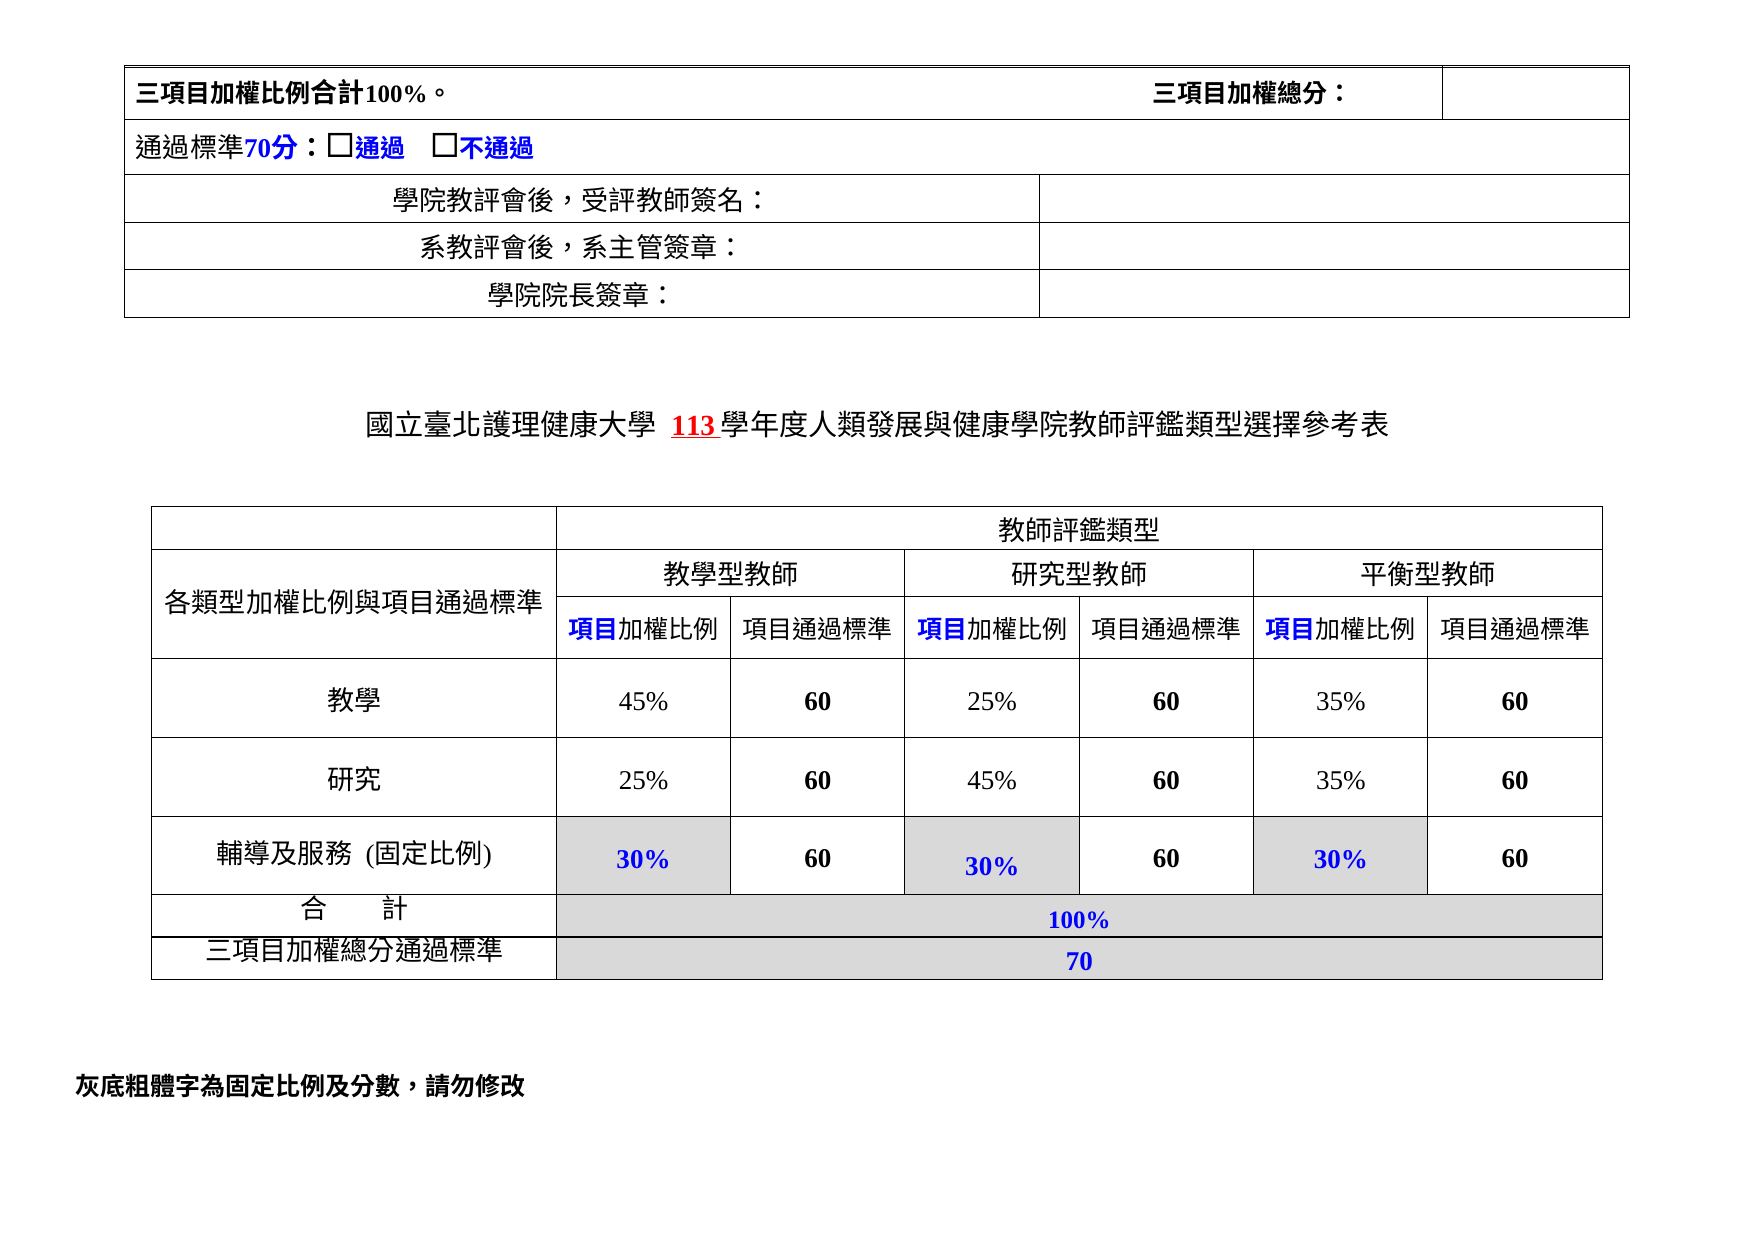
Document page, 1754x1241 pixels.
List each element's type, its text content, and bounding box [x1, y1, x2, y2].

table_cell 30% [557, 817, 730, 894]
table_cell 合 計 [152, 895, 556, 936]
table_cell 輔導及服務 (固定比例) [152, 817, 556, 894]
table_cell 70 [557, 938, 1602, 979]
table_cell 45% [905, 738, 1079, 816]
table_cell 25% [905, 659, 1079, 737]
table_cell 項目加權比例 [905, 597, 1079, 658]
table_cell 30% [1254, 817, 1427, 894]
table_cell 項目通過標準 [1428, 597, 1602, 658]
table_cell 三項目加權比例合計100%。 三項目加權總分： [125, 68, 1442, 119]
table_cell 學院教評會後，受評教師簽名： [125, 175, 1039, 222]
table_cell 60 [1080, 817, 1253, 894]
table_cell 60 [731, 738, 904, 816]
table_cell 35% [1254, 659, 1427, 737]
table_cell 60 [731, 817, 904, 894]
table_cell 學院院長簽章： [125, 270, 1039, 317]
table_cell 25% [557, 738, 730, 816]
table_cell 平衡型教師 [1254, 550, 1602, 596]
table_header 教師評鑑類型 [557, 507, 1602, 549]
table_cell 教學 [152, 659, 556, 737]
table_cell [1040, 270, 1629, 317]
table_cell 教學型教師 [557, 550, 904, 596]
table_cell 項目加權比例 [557, 597, 730, 658]
table_cell 60 [1428, 738, 1602, 816]
table_cell 各類型加權比例與項目通過標準 [152, 550, 556, 658]
table_cell 100% [557, 895, 1602, 936]
table_cell 60 [1080, 659, 1253, 737]
table_cell [1443, 68, 1629, 119]
text 國立臺北護理健康大學 113學年度人類發展與健康學院教師評鑑類型選擇參考表 [75, 381, 1679, 443]
table_cell 60 [1080, 738, 1253, 816]
table_cell 45% [557, 659, 730, 737]
table_cell 研究型教師 [905, 550, 1253, 596]
text 灰底粗體字為固定比例及分數，請勿修改 [75, 1043, 1679, 1106]
table_cell 三項目加權總分通過標準 [152, 938, 556, 979]
table_cell 項目通過標準 [731, 597, 904, 658]
table_cell 35% [1254, 738, 1427, 816]
table_cell [1040, 175, 1629, 222]
table_cell 60 [1428, 659, 1602, 737]
table_header [152, 507, 556, 549]
table_cell 60 [1428, 817, 1602, 894]
table_cell 30% [905, 817, 1079, 894]
table_cell 通過標準70分：通過 不通過 [125, 120, 1629, 174]
table_cell 60 [731, 659, 904, 737]
table_cell 研究 [152, 738, 556, 816]
table_cell 項目加權比例 [1254, 597, 1427, 658]
table_cell 項目通過標準 [1080, 597, 1253, 658]
table_cell [1040, 223, 1629, 269]
table_cell 系教評會後，系主管簽章： [125, 223, 1039, 269]
